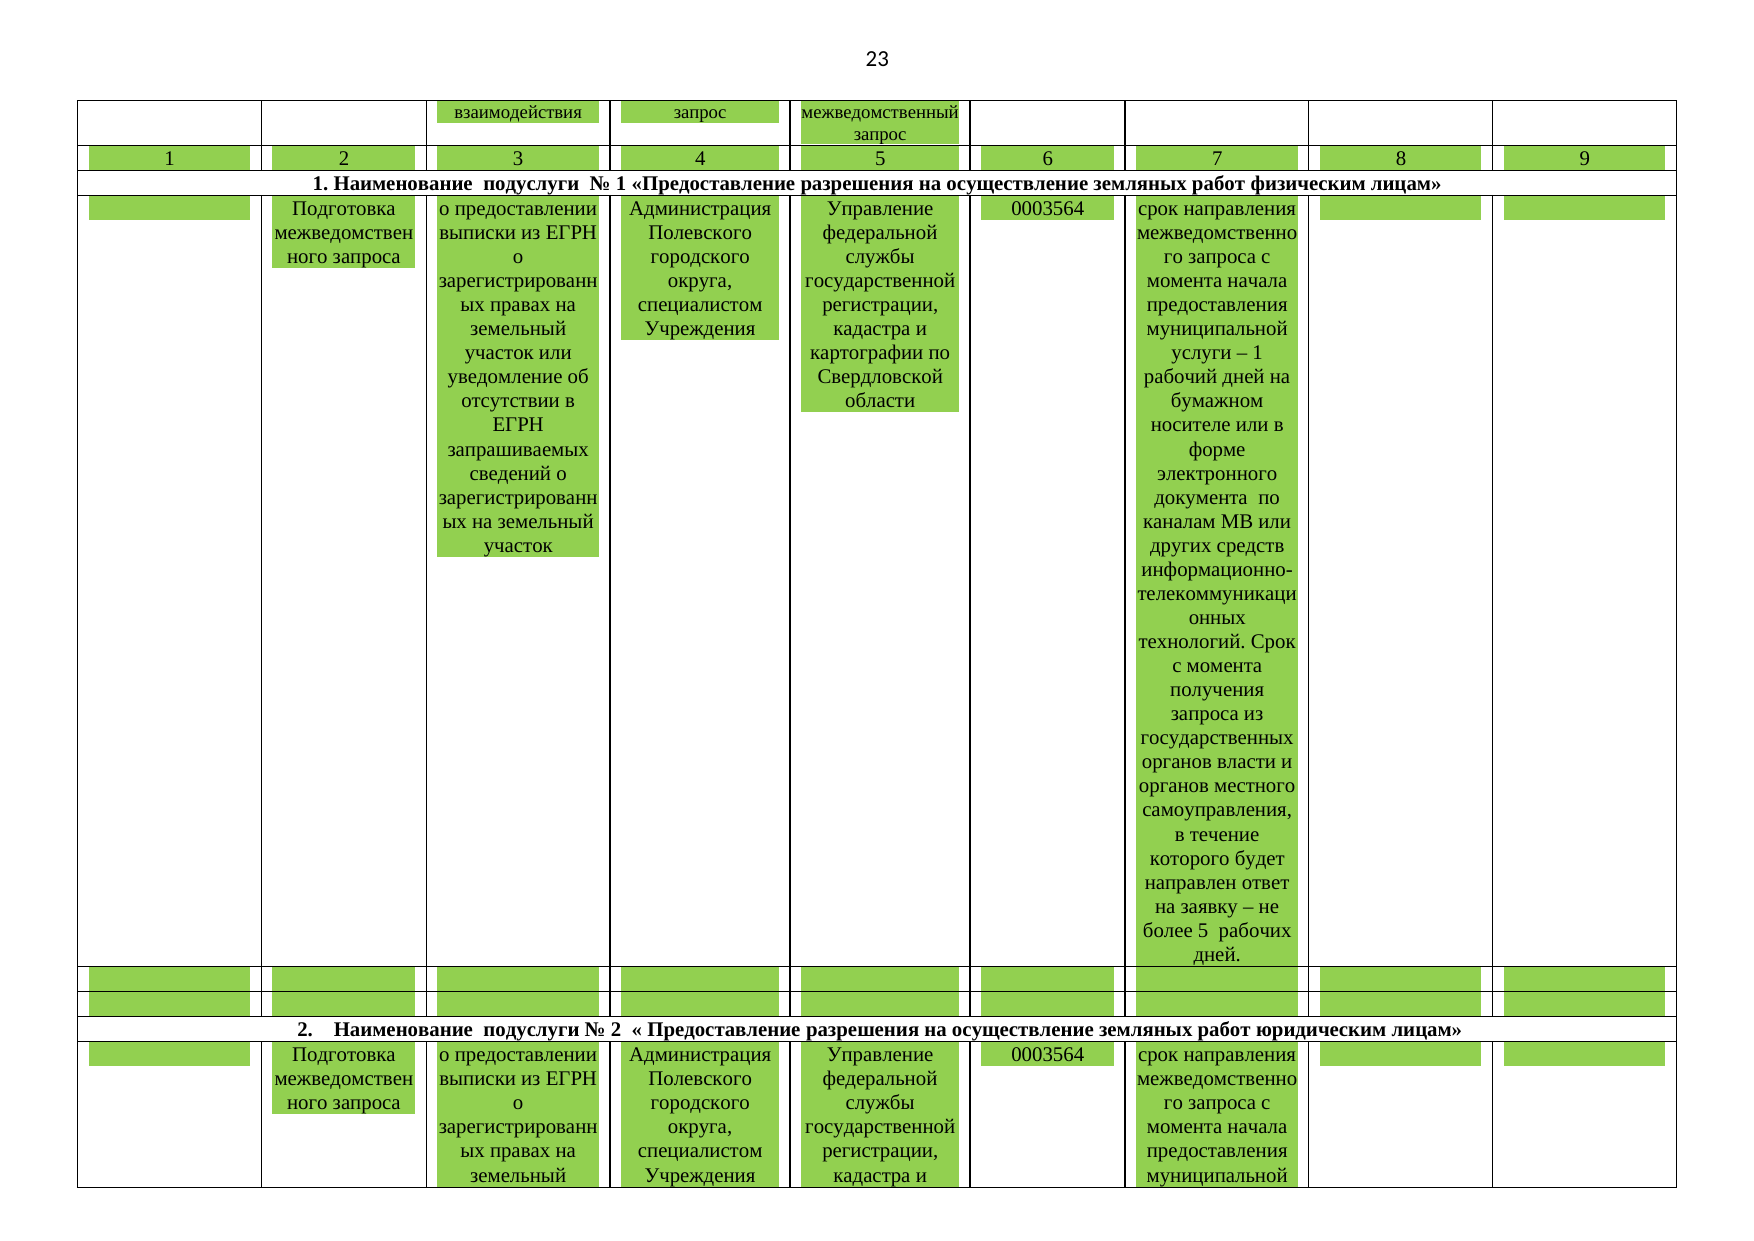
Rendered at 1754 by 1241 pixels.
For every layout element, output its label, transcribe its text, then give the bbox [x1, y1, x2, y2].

table_cell [78, 1042, 261, 1187]
table_cell [262, 967, 272, 991]
table_cell [1309, 967, 1320, 991]
table_cell [262, 992, 272, 1016]
table_cell 0003564 [971, 196, 1124, 966]
table_cell [1309, 992, 1320, 1016]
table_cell [971, 992, 981, 1016]
table_cell [971, 967, 981, 991]
table_cell 8 [1481, 146, 1492, 170]
table_cell [599, 967, 609, 991]
table_header Образцы заполнения форм межведомственного запроса и ответа на межведомственный запрос [1493, 101, 1676, 144]
table_cell 5 [959, 146, 969, 170]
table_cell [1298, 967, 1308, 991]
table_cell [78, 967, 89, 991]
table_cell 8 [1309, 146, 1320, 170]
table_cell 9 [1493, 146, 1504, 170]
table_cell [779, 967, 789, 991]
table_cell 7 [1298, 146, 1308, 170]
table_cell 7 [1126, 146, 1136, 170]
table_cell [1114, 992, 1124, 1016]
table_cell Администрация Полевского городского округа, специалистом Учреждения [779, 1042, 789, 1187]
table_cell [959, 967, 969, 991]
table_cell [415, 967, 426, 991]
table_cell [250, 992, 261, 1016]
table_header [971, 101, 1124, 144]
table_cell [1493, 967, 1504, 991]
table_cell [791, 967, 801, 991]
table_cell 4 [611, 146, 621, 170]
table_cell Администрация Полевского городского округа, специалистом Учреждения [611, 1042, 621, 1187]
table_cell 0003564 [971, 1042, 1124, 1187]
table_cell 3 [427, 146, 437, 170]
table_cell Подготовка межведомственного запроса [262, 1042, 426, 1187]
table_header [1309, 101, 1492, 144]
table_cell 1. Наименование подуслуги № 1 «Предоставление разрешения на осуществление земляных работ физическим лицам» [78, 171, 1676, 195]
table_cell [1665, 967, 1676, 991]
table_cell [1493, 196, 1676, 966]
table_cell [1493, 1042, 1676, 1187]
table_cell [1126, 967, 1136, 991]
table_header Перечень и состав сведений, запрашиваемых в рамках межведомственного информационного взаимодействия [427, 101, 609, 144]
table_cell [427, 967, 437, 991]
table_cell [611, 992, 621, 1016]
table_cell 6 [1114, 146, 1124, 170]
table_cell [1298, 992, 1308, 1016]
table_cell 1 [78, 146, 89, 170]
table_cell [1481, 992, 1492, 1016]
table_cell 3 [599, 146, 609, 170]
table_cell Администрация Полевского городского округа, специалистом Учреждения [611, 196, 789, 966]
table_cell 1 [250, 146, 261, 170]
table_cell [78, 196, 261, 966]
table_cell [415, 992, 426, 1016]
table_cell [427, 992, 437, 1016]
table_cell [1309, 1042, 1492, 1187]
table_cell 2 [415, 146, 426, 170]
table_cell 9 [1665, 146, 1676, 170]
table_header [1126, 101, 1308, 144]
table_cell 2. Наименование подуслуги № 2 « Предоставление разрешения на осуществление земляных работ юридическим лицам» [78, 1017, 1676, 1041]
table_cell [611, 967, 621, 991]
table_cell Подготовка межведомственного запроса [262, 196, 426, 966]
table_cell 4 [779, 146, 789, 170]
table_cell [1126, 992, 1136, 1016]
table_cell [779, 992, 789, 1016]
table_cell [1481, 967, 1492, 991]
table_cell [1309, 196, 1492, 966]
table_cell 6 [971, 146, 981, 170]
table_cell [599, 992, 609, 1016]
table_cell [1114, 967, 1124, 991]
table_cell [1665, 992, 1676, 1016]
table_cell [250, 967, 261, 991]
table_cell 2 [262, 146, 272, 170]
table_cell [959, 992, 969, 1016]
table_header Наименование органа (организации), направляющего(ей) межведомственный запрос [611, 101, 789, 144]
table_header Реквизиты актуальной технологической карты межведомственного взаимодействия [78, 101, 261, 144]
table_cell о предоставлении выписки из ЕГРН о зарегистрированных правах на земельный участок или уведомление об отсутствии в ЕГРН запрашиваемых сведений о зарегистрированных на земельный участок [427, 196, 609, 966]
table_cell 5 [791, 146, 801, 170]
table_cell [78, 992, 89, 1016]
table_header [262, 101, 426, 144]
table_cell Управление федеральной службы государственной регистрации, кадастра и картографии по Свердловской области [791, 196, 969, 966]
table_cell [791, 992, 801, 1016]
table_cell [1493, 992, 1504, 1016]
